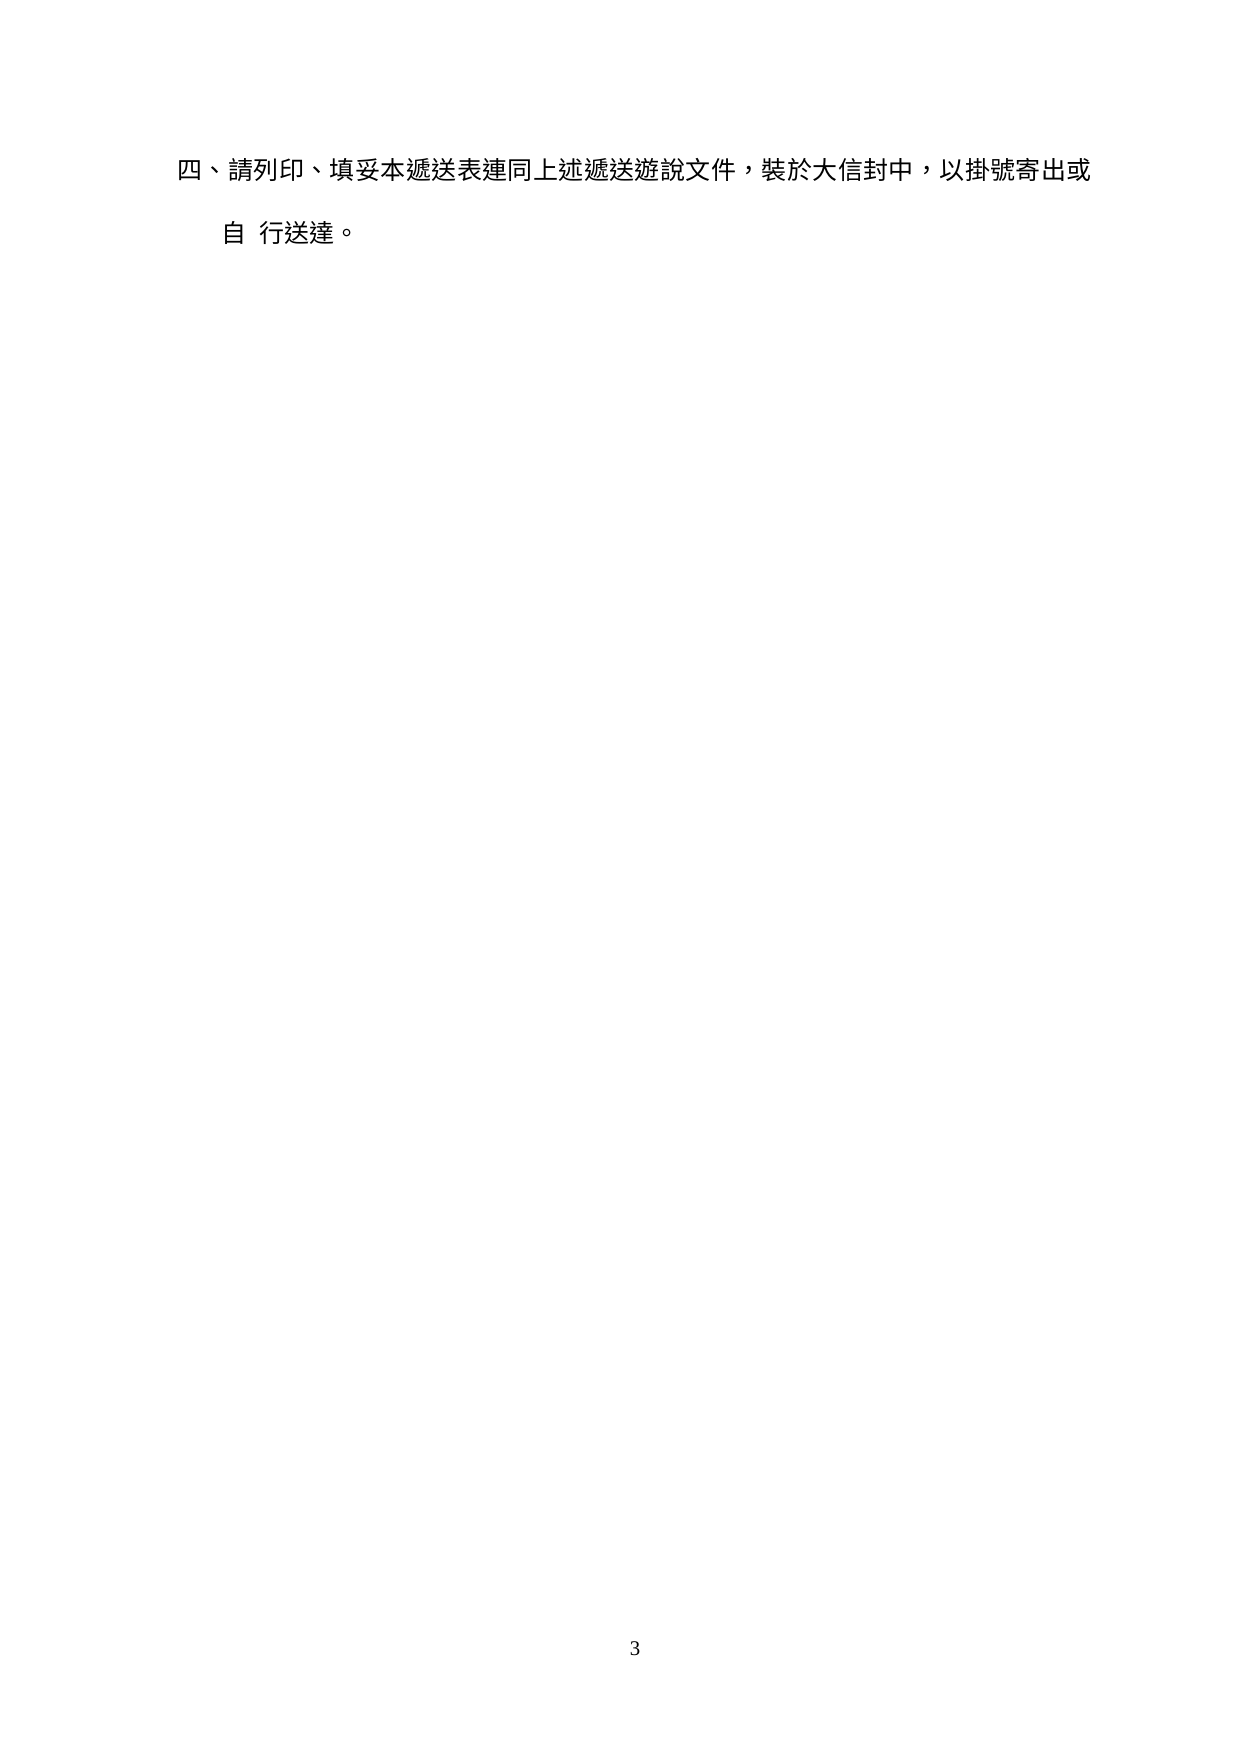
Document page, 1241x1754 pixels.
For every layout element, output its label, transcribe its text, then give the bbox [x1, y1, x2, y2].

text 四、請列印、填妥本遞送表連同上述遞送遊說文件，裝於大信封中，以掛號寄出或自 行送達。 [177, 127, 1092, 252]
